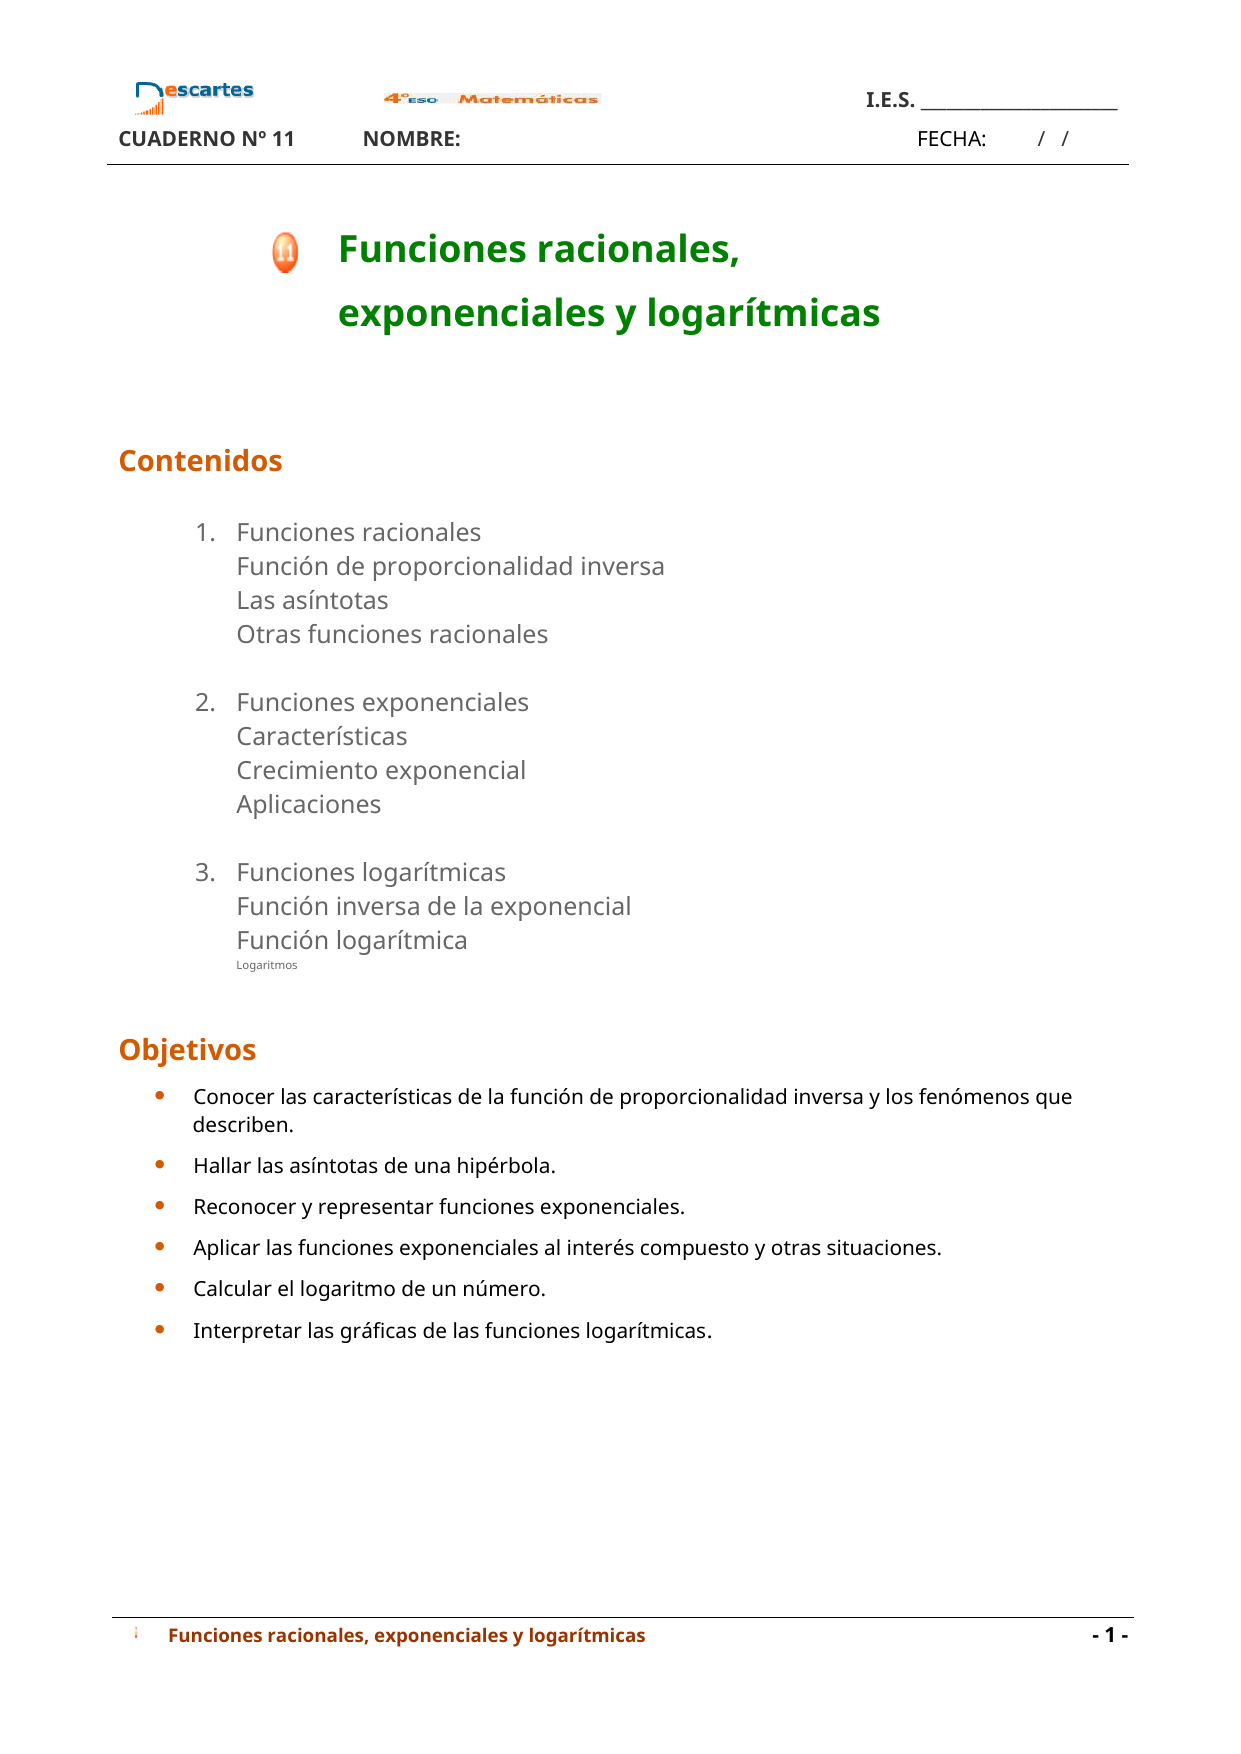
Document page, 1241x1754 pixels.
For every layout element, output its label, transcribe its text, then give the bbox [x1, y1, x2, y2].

text Otras funciones racionales [236, 616, 1122, 651]
text Las asíntotas [236, 582, 1122, 616]
text 1. Funciones racionales [195, 514, 1122, 548]
picture [134, 1626, 138, 1638]
text Función de proporcionalidad inversa [236, 548, 1122, 582]
picture [272, 231, 299, 273]
table_header [245, 223, 326, 349]
list Aplicar las funciones exponenciales al interés compuesto y otras situaciones. [155, 1233, 1122, 1261]
text Objetivos [118, 1029, 1122, 1069]
text Logaritmos [236, 957, 1122, 973]
list Conocer las características de la función de proporcionalidad inversa y los fenómenos que describen. [155, 1082, 1122, 1139]
text Crecimiento exponencial [236, 753, 1122, 787]
text 3. Funciones logarítmicas [195, 855, 1122, 889]
text Función logarítmica [236, 923, 1122, 957]
table_header Funciones racionales, exponenciales y logarítmicas [326, 223, 996, 349]
list Interpretar las gráficas de las funciones logarítmicas. [155, 1315, 1122, 1344]
list Hallar las asíntotas de una hipérbola. [155, 1151, 1122, 1179]
picture [384, 93, 602, 105]
list Calcular el logaritmo de un número. [155, 1274, 1122, 1302]
picture [134, 82, 257, 115]
list Reconocer y representar funciones exponenciales. [155, 1192, 1122, 1221]
text Aplicaciones [236, 787, 1122, 821]
text Características [236, 719, 1122, 753]
text Contenidos [118, 441, 1122, 480]
text Función inversa de la exponencial [236, 889, 1122, 923]
text 2. Funciones exponenciales [195, 684, 1122, 719]
